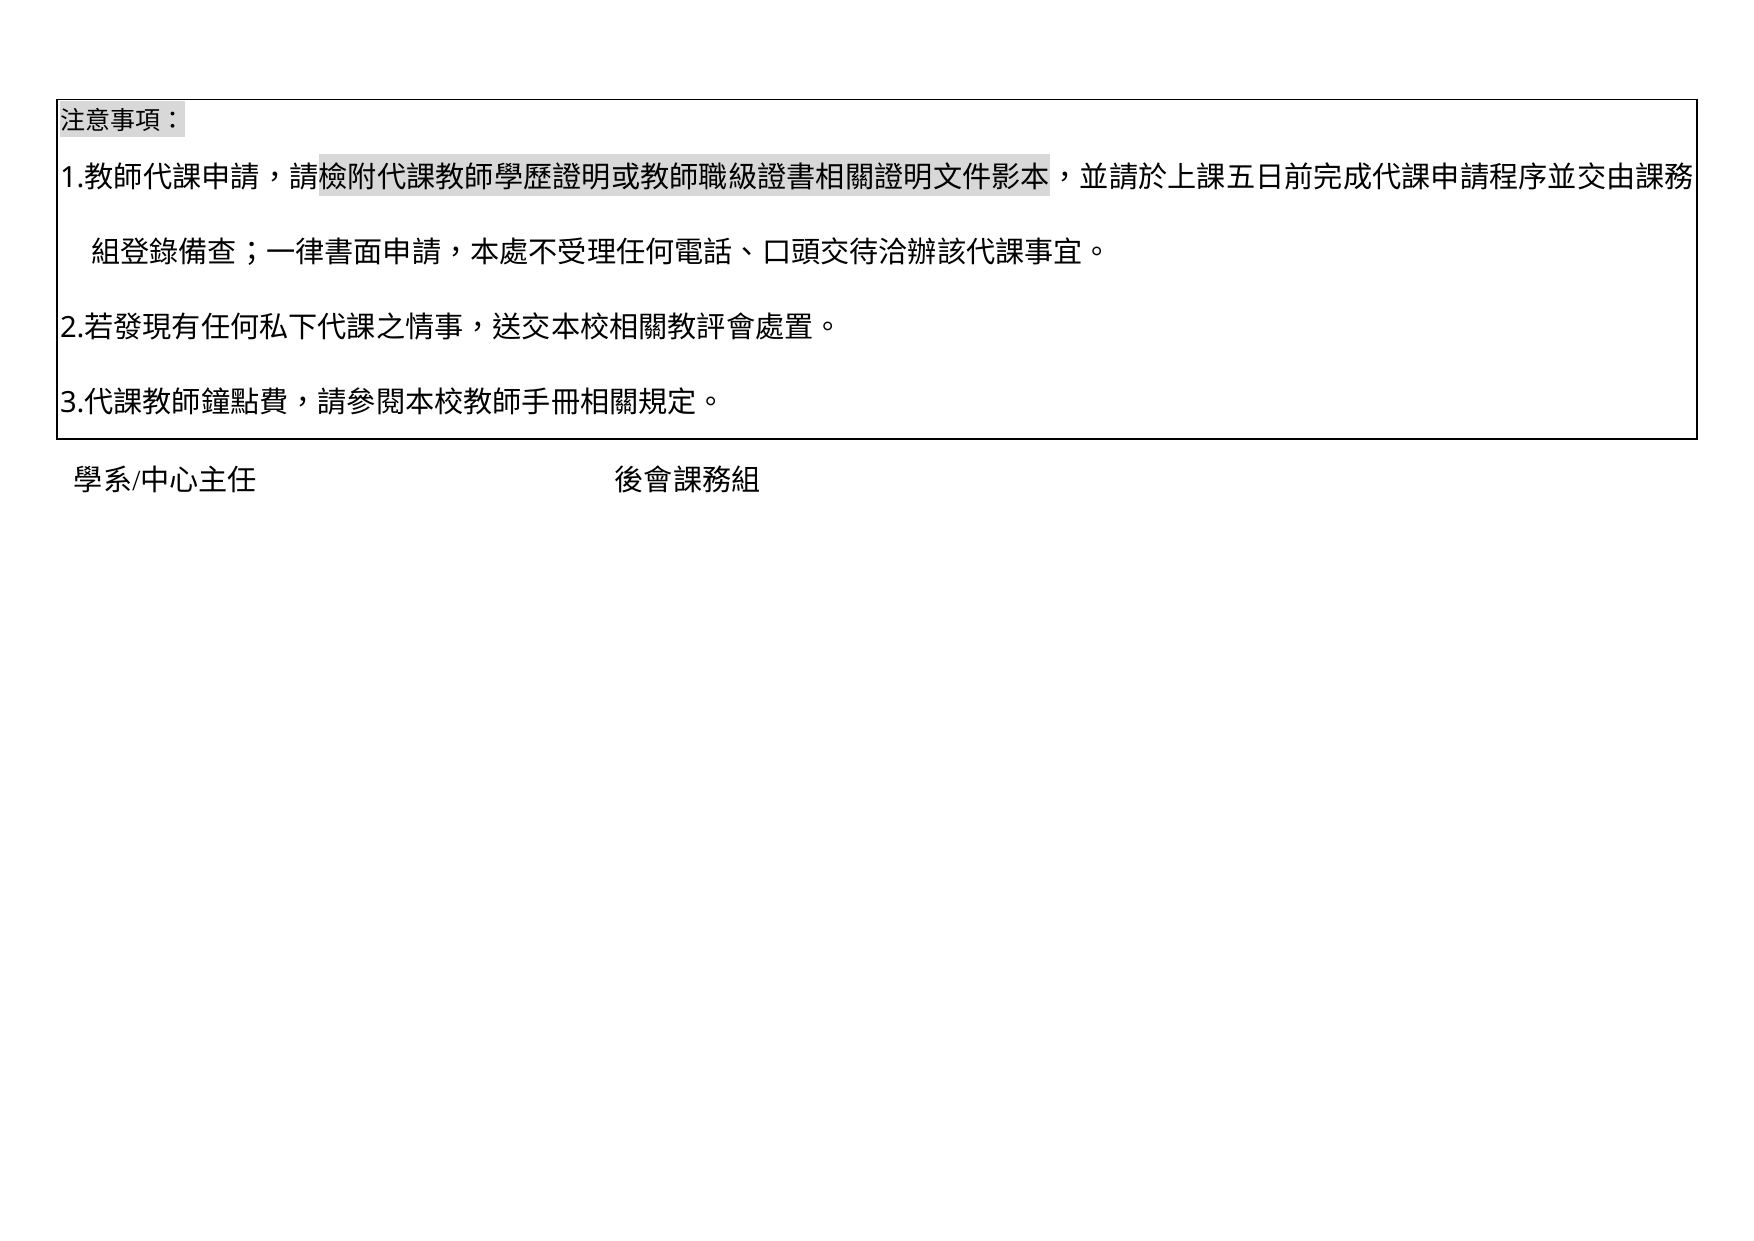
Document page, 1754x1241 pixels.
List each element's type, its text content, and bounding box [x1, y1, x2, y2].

table_cell 注意事項： 1.教師代課申請，請檢附代課教師學歷證明或教師職級證書相關證明文件影本，並請於上課五日前完成代課申請程序並交由課務組登錄備查；一律書面申請，本處不受理任何電話、口頭交待洽辦該代課事宜。 2.若發現有任何私下代課之情事，送交本校相關教評會處置。 3.代課教師鐘點費，請參閱本校教師手冊相關規定。 [58, 100, 1696, 438]
text 學系/中心主任 後會課務組 [59, 440, 1695, 515]
